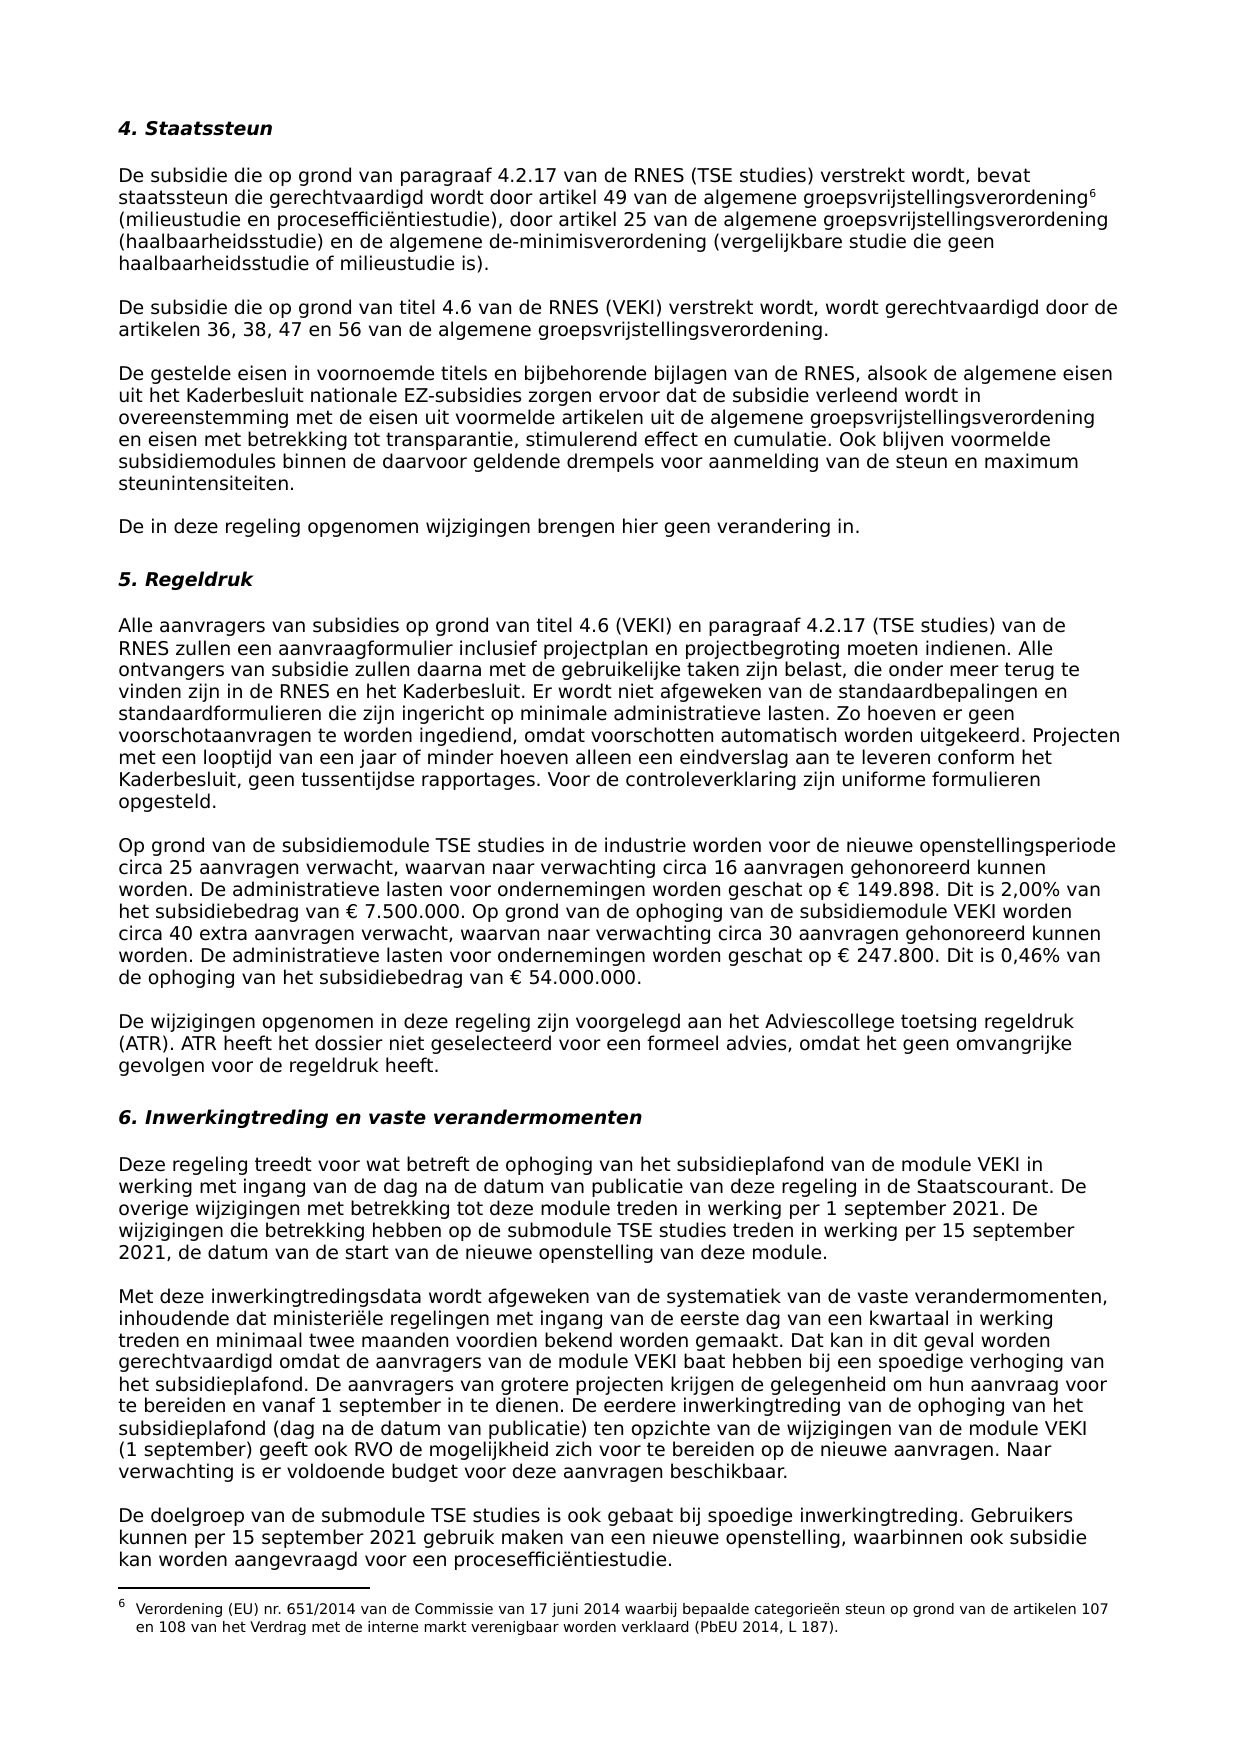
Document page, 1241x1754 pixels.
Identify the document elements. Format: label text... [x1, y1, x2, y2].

text Met deze inwerkingtredingsdata wordt afgeweken van de systematiek van de vaste verandermomenten, inhoudende dat ministeriële regelingen met ingang van de eerste dag van een kwartaal in werking treden en minimaal twee maanden voordien bekend worden gemaakt. Dat kan in dit geval worden gerechtvaardigd omdat de aanvragers van de module VEKI baat hebben bij een spoedige verhoging van het subsidieplafond. De aanvragers van grotere projecten krijgen de gelegenheid om hun aanvraag voor te bereiden en vanaf 1 september in te dienen. De eerdere inwerkingtreding van de ophoging van het subsidieplafond (dag na de datum van publicatie) ten opzichte van de wijzigingen van de module VEKI (1 september) geeft ook RVO de mogelijkheid zich voor te bereiden op de nieuwe aanvragen. Naar verwachting is er voldoende budget voor deze aanvragen beschikbaar. [118, 1286, 1122, 1483]
subtitle 6. Inwerkingtreding en vaste verandermomenten [118, 1107, 1122, 1129]
text De gestelde eisen in voornoemde titels en bijbehorende bijlagen van de RNES, alsook de algemene eisen uit het Kaderbesluit nationale EZ-subsidies zorgen ervoor dat de subsidie verleend wordt in overeenstemming met de eisen uit voormelde artikelen uit de algemene groepsvrijstellingsverordening en eisen met betrekking tot transparantie, stimulerend effect en cumulatie. Ook blijven voormelde subsidiemodules binnen de daarvoor geldende drempels voor aanmelding van de steun en maximum steunintensiteiten. [118, 363, 1122, 494]
text De doelgroep van de submodule TSE studies is ook gebaat bij spoedige inwerkingtreding. Gebruikers kunnen per 15 september 2021 gebruik maken van een nieuwe openstelling, waarbinnen ook subsidie kan worden aangevraagd voor een procesefficiëntiestudie. [118, 1505, 1122, 1571]
subtitle 4. Staatssteun [118, 118, 1122, 140]
subtitle 5. Regeldruk [118, 568, 1122, 590]
text De wijzigingen opgenomen in deze regeling zijn voorgelegd aan het Adviescollege toetsing regeldruk (ATR). ATR heeft het dossier niet geselecteerd voor een formeel advies, omdat het geen omvangrijke gevolgen voor de regeldruk heeft. [118, 1011, 1122, 1077]
text De subsidie die op grond van paragraaf 4.2.17 van de RNES (TSE studies) verstrekt wordt, bevat staatssteun die gerechtvaardigd wordt door artikel 49 van de algemene groepsvrijstellingsverordening (milieustudie en procesefficiëntiestudie), door artikel 25 van de algemene groepsvrijstellingsverordening (haalbaarheidsstudie) en de algemene de-minimisverordening (vergelijkbare studie die geen haalbaarheidsstudie of milieustudie is). [118, 165, 1122, 275]
text Alle aanvragers van subsidies op grond van titel 4.6 (VEKI) en paragraaf 4.2.17 (TSE studies) van de RNES zullen een aanvraagformulier inclusief projectplan en projectbegroting moeten indienen. Alle ontvangers van subsidie zullen daarna met de gebruikelijke taken zijn belast, die onder meer terug te vinden zijn in de RNES en het Kaderbesluit. Er wordt niet afgeweken van de standaardbepalingen en standaardformulieren die zijn ingericht op minimale administratieve lasten. Zo hoeven er geen voorschotaanvragen te worden ingediend, omdat voorschotten automatisch worden uitgekeerd. Projecten met een looptijd van een jaar of minder hoeven alleen een eindverslag aan te leveren conform het Kaderbesluit, geen tussentijdse rapportages. Voor de controleverklaring zijn uniforme formulieren opgesteld. [118, 615, 1122, 813]
text Verordening (EU) nr. 651/2014 van de Commissie van 17 juni 2014 waarbij bepaalde categorieën steun op grond van de artikelen 107 en 108 van het Verdrag met de interne markt verenigbaar worden verklaard (PbEU 2014, L 187). [118, 1597, 1122, 1636]
text De subsidie die op grond van titel 4.6 van de RNES (VEKI) verstrekt wordt, wordt gerechtvaardigd door de artikelen 36, 38, 47 en 56 van de algemene groepsvrijstellingsverordening. [118, 297, 1122, 341]
text De in deze regeling opgenomen wijzigingen brengen hier geen verandering in. [118, 516, 1122, 538]
text Deze regeling treedt voor wat betreft de ophoging van het subsidieplafond van de module VEKI in werking met ingang van de dag na de datum van publicatie van deze regeling in de Staatscourant. De overige wijzigingen met betrekking tot deze module treden in werking per 1 september 2021. De wijzigingen die betrekking hebben op de submodule TSE studies treden in werking per 15 september 2021, de datum van de start van de nieuwe openstelling van deze module. [118, 1154, 1122, 1264]
text Op grond van de subsidiemodule TSE studies in de industrie worden voor de nieuwe openstellingsperiode circa 25 aanvragen verwacht, waarvan naar verwachting circa 16 aanvragen gehonoreerd kunnen worden. De administratieve lasten voor ondernemingen worden geschat op € 149.898. Dit is 2,00% van het subsidiebedrag van € 7.500.000. Op grond van de ophoging van de subsidiemodule VEKI worden circa 40 extra aanvragen verwacht, waarvan naar verwachting circa 30 aanvragen gehonoreerd kunnen worden. De administratieve lasten voor ondernemingen worden geschat op € 247.800. Dit is 0,46% van de ophoging van het subsidiebedrag van € 54.000.000. [118, 835, 1122, 989]
